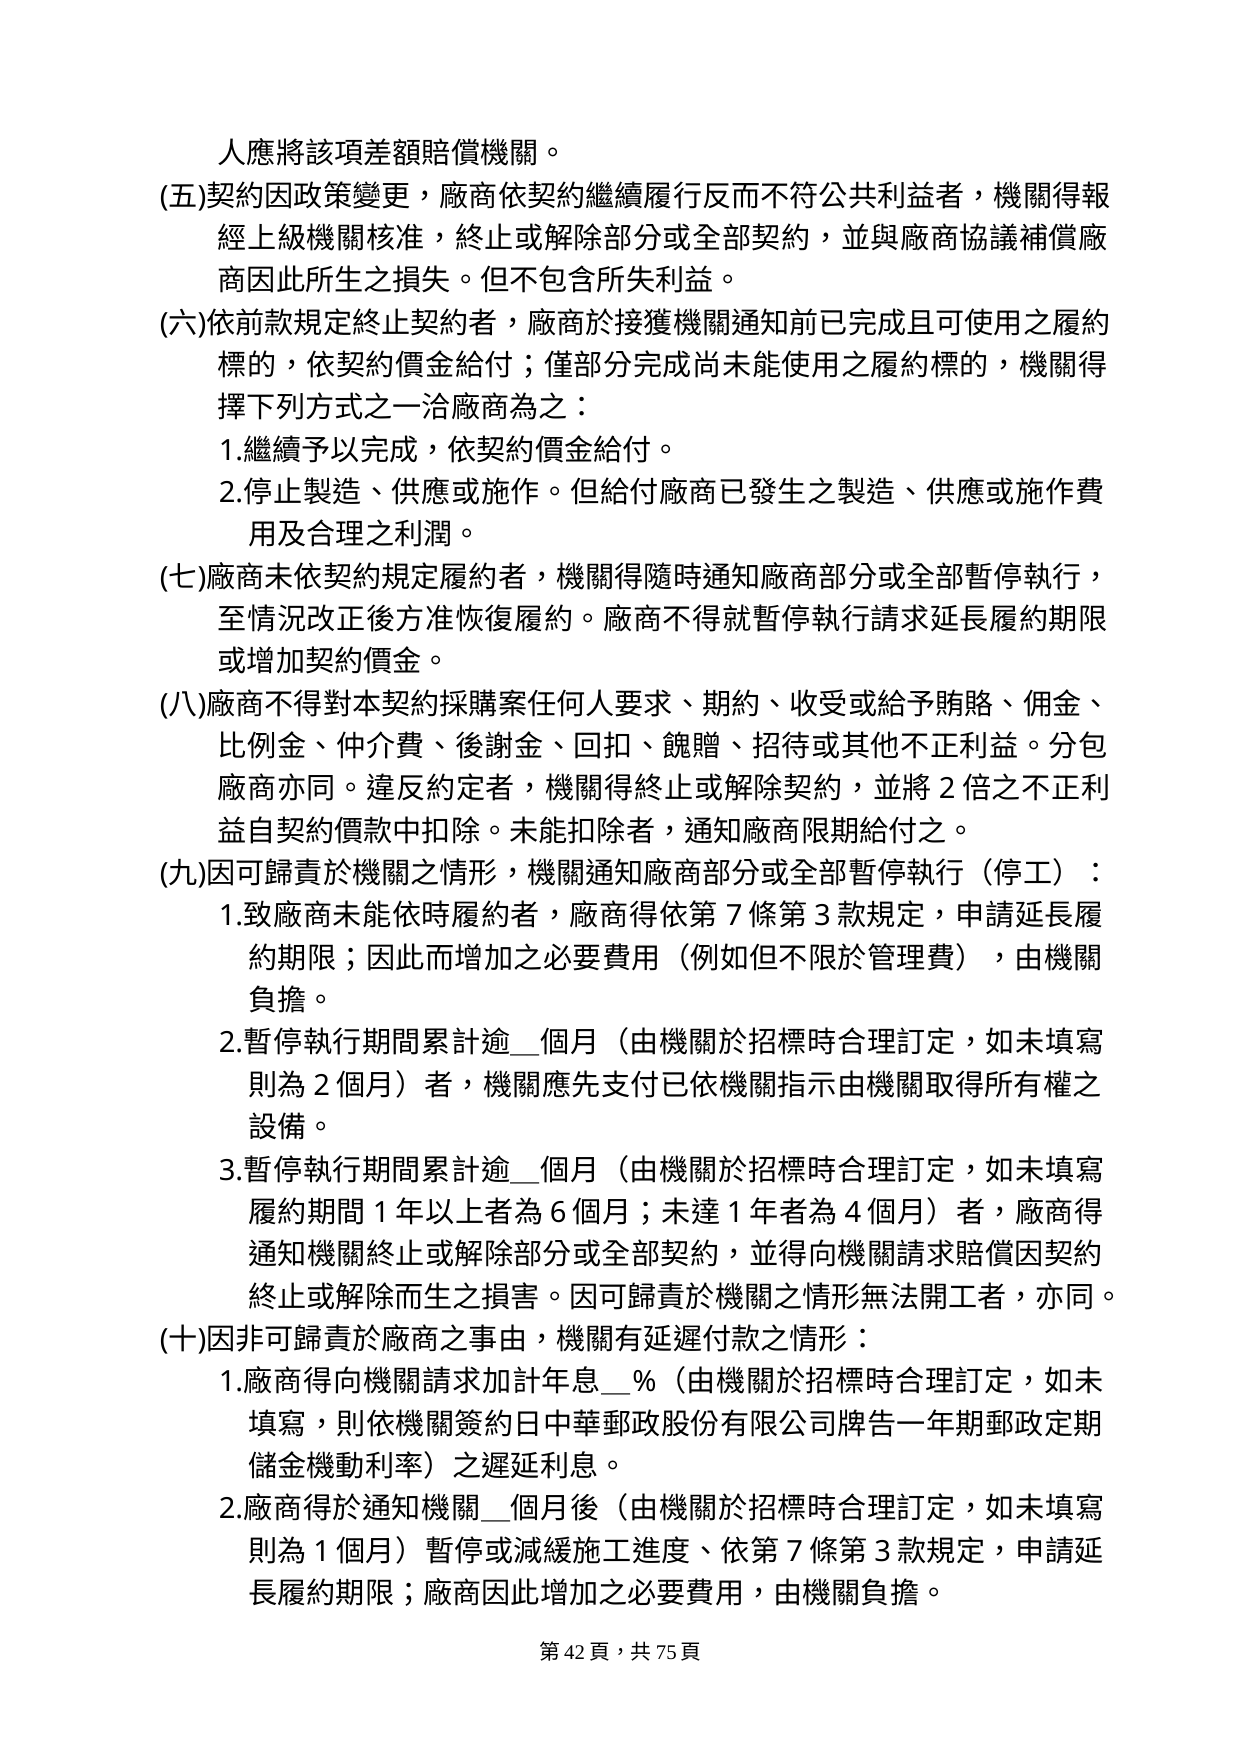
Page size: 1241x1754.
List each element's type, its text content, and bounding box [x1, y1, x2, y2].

text 1.廠商得向機關請求加計年息＿%（由機關於招標時合理訂定，如未填寫，則依機關簽約日中華郵政股份有限公司牌告一年期郵政定期儲金機動利率）之遲延利息。 [218, 1358, 1104, 1485]
text (六)依前款規定終止契約者，廠商於接獲機關通知前已完成且可使用之履約標的，依契約價金給付；僅部分完成尚未能使用之履約標的，機關得擇下列方式之一洽廠商為之： [159, 299, 1110, 426]
text 2.廠商得於通知機關＿個月後（由機關於招標時合理訂定，如未填寫，則為1個月）暫停或減緩施工進度、依第7條第3款規定，申請延長履約期限；廠商因此增加之必要費用，由機關負擔。 [218, 1485, 1104, 1612]
text (八)廠商不得對本契約採購案任何人要求、期約、收受或給予賄賂、佣金、比例金、仲介費、後謝金、回扣、餽贈、招待或其他不正利益。分包廠商亦同。違反約定者，機關得終止或解除契約，並將2倍之不正利益自契約價款中扣除。未能扣除者，通知廠商限期給付之。 [159, 680, 1110, 849]
text (九)因可歸責於機關之情形，機關通知廠商部分或全部暫停執行（停工）： [159, 849, 1110, 892]
text 3.暫停執行期間累計逾＿個月（由機關於招標時合理訂定，如未填寫，履約期間1年以上者為6個月；未達1年者為4個月）者，廠商得通知機關終止或解除部分或全部契約，並得向機關請求賠償因契約終止或解除而生之損害。因可歸責於機關之情形無法開工者，亦同。 [218, 1146, 1104, 1315]
text (五)契約因政策變更，廠商依契約繼續履行反而不符公共利益者，機關得報經上級機關核准，終止或解除部分或全部契約，並與廠商協議補償廠商因此所生之損失。但不包含所失利益。 [159, 172, 1110, 299]
text (七)廠商未依契約規定履約者，機關得隨時通知廠商部分或全部暫停執行，至情況改正後方准恢復履約。廠商不得就暫停執行請求延長履約期限或增加契約價金。 [159, 553, 1110, 680]
text 1.致廠商未能依時履約者，廠商得依第7條第3款規定，申請延長履約期限；因此而增加之必要費用（例如但不限於管理費），由機關負擔。 [218, 892, 1104, 1019]
text 2.暫停執行期間累計逾＿個月（由機關於招標時合理訂定，如未填寫，則為2個月）者，機關應先支付已依機關指示由機關取得所有權之設備。 [218, 1019, 1104, 1146]
text (四)契約經依第1款規定或因可歸責於廠商之事由致終止或解除者，機關得自通知廠商終止或解除契約日起，扣發廠商應得之工程款，包括尚未領取之工程估驗款、全部保留款等，並不發還廠商之履約保證金。至本契約經機關自行或洽請其他廠商完成後，如扣除機關為完成本契約所支付之一切費用及所受損害後有剩餘者，機關應將該差額給付廠商；無洽其他廠商完成之必要者，亦同。如有不足者，廠商及其連帶保證人應將該項差額賠償機關。 [159, 130, 1110, 172]
text 1.繼續予以完成，依契約價金給付。 [218, 426, 1104, 468]
text 2.停止製造、供應或施作。但給付廠商已發生之製造、供應或施作費用及合理之利潤。 [218, 468, 1104, 553]
text (十)因非可歸責於廠商之事由，機關有延遲付款之情形： [159, 1315, 1110, 1358]
